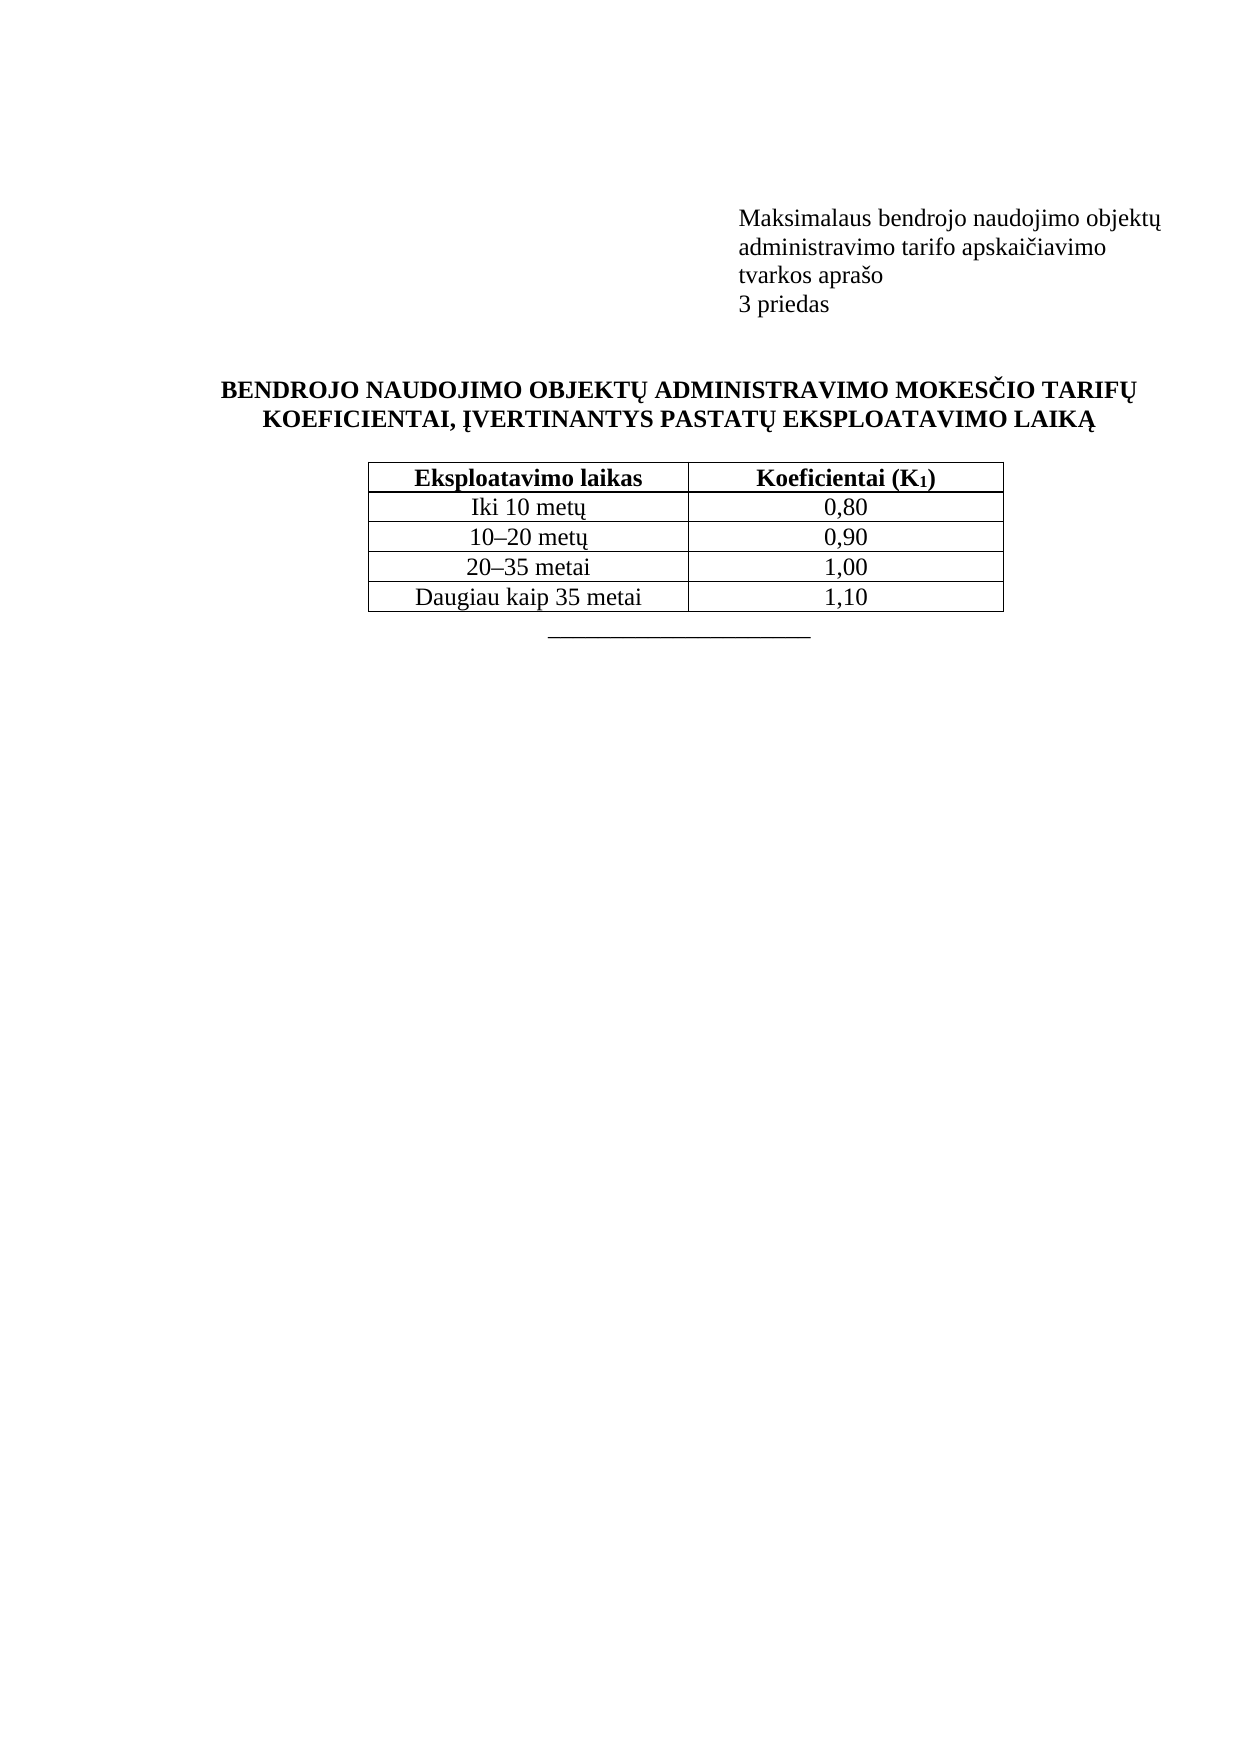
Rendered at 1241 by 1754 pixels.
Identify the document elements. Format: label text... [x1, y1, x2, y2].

table_cell 1,00 [689, 552, 1003, 581]
table_cell 1,10 [689, 582, 1003, 611]
table_header Koeficientai (K1) [689, 463, 1003, 491]
text Maksimalaus bendrojo naudojimo objektų administravimo tarifo apskaičiavimo tvarkos aprašo [738, 203, 1181, 289]
table_cell 0,80 [689, 493, 1003, 521]
table_header Eksploatavimo laikas [369, 463, 688, 491]
text BENDROJO NAUDOJIMO OBJEKTŲ ADMINISTRAVIMO MOKESČIO TARIFŲ KOEFICIENTAI, ĮVERTINANTYS PASTATŲ EKSPLOATAVIMO LAIKĄ [177, 375, 1181, 433]
table_cell 20–35 metai [369, 552, 688, 581]
table_cell 0,90 [689, 522, 1003, 551]
table_cell 10–20 metų [369, 522, 688, 551]
text 3 priedas [738, 289, 1181, 318]
table_cell Iki 10 metų [369, 493, 688, 521]
text _____________________ [177, 612, 1181, 640]
table_cell Daugiau kaip 35 metai [369, 582, 688, 611]
